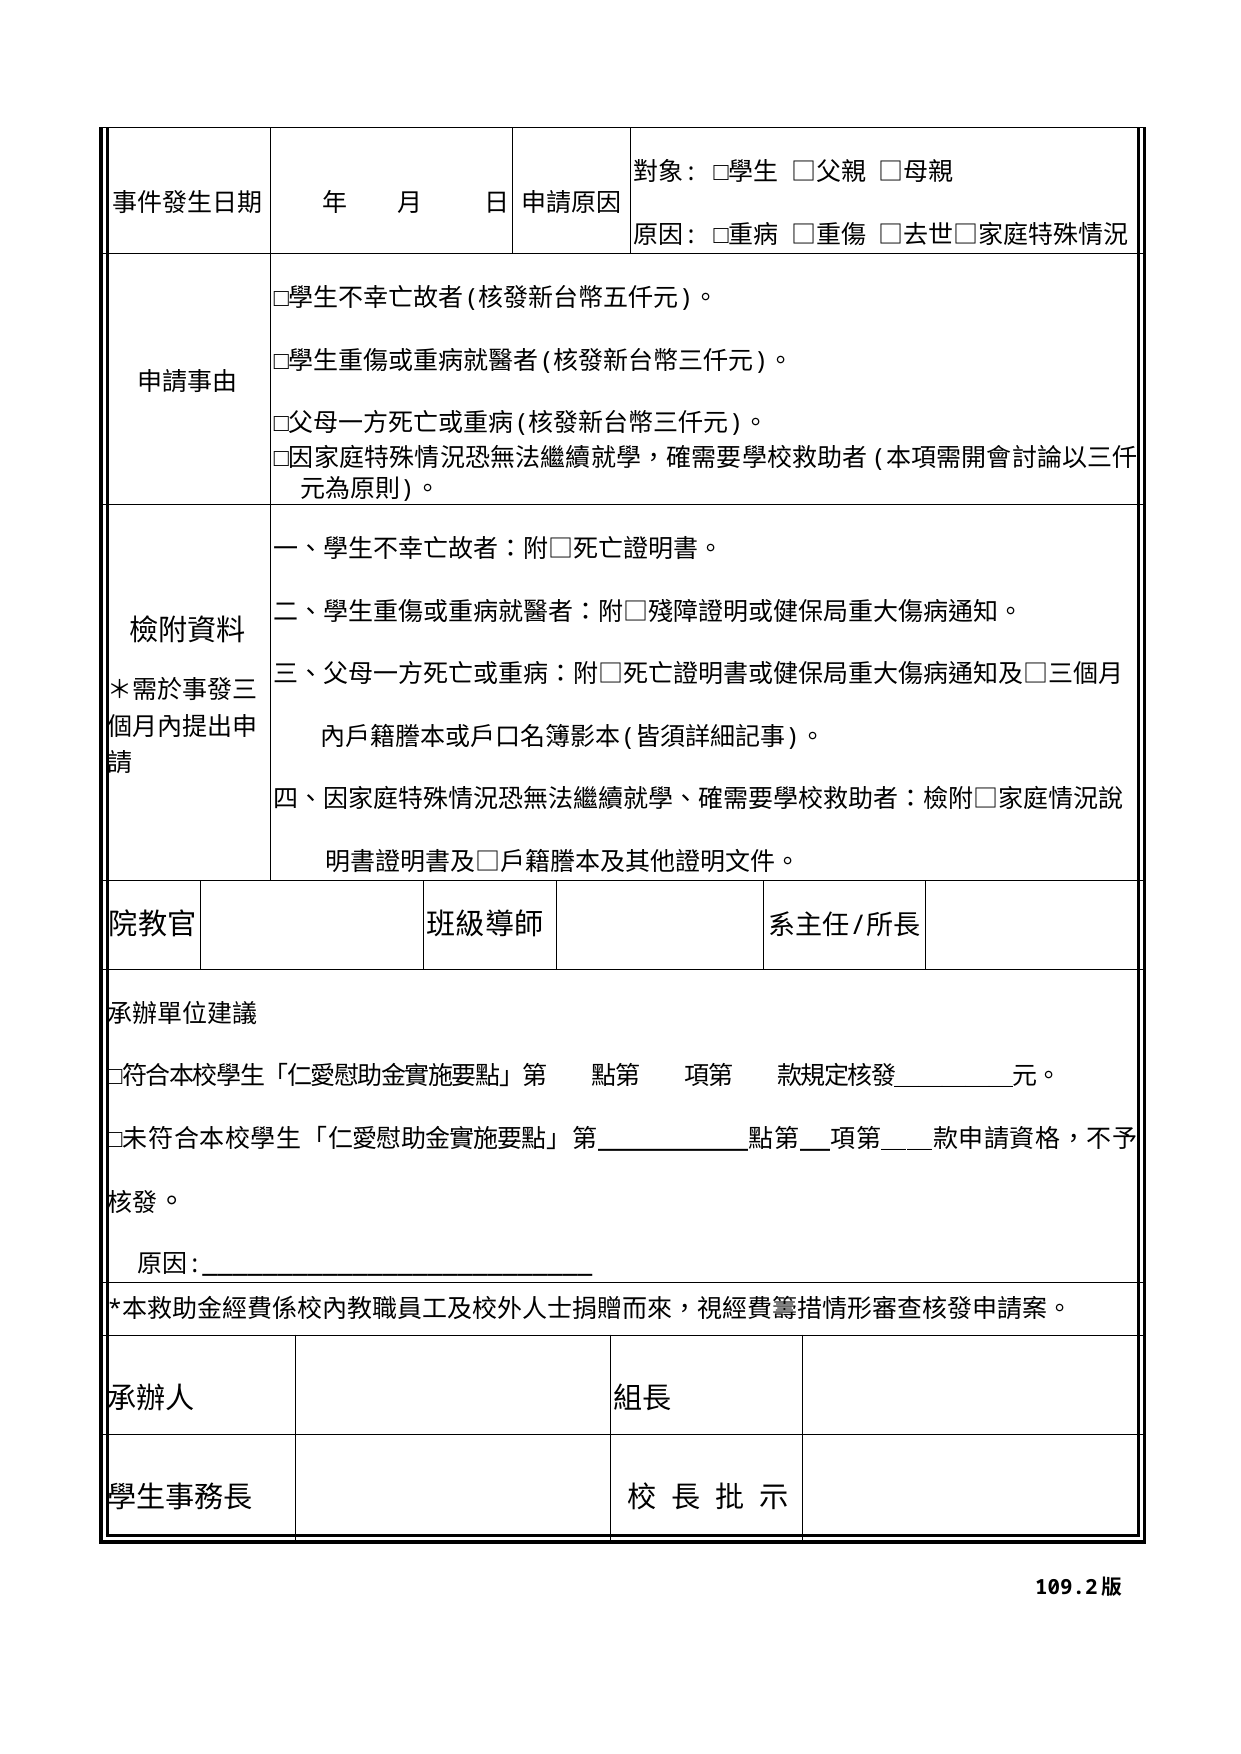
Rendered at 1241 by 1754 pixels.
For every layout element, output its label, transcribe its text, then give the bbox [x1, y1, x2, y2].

table_cell 一、學生不幸亡故者：附□死亡證明書。 二、學生重傷或重病就醫者：附□殘障證明或健保局重大傷病通知。 三、父母一方死亡或重病：附□死亡證明書或健保局重大傷病通知及□三個月內戶籍謄本或戶口名簿影本(皆須詳細記事)。 四、因家庭特殊情況恐無法繼續就學、確需要學校救助者：檢附□家庭情況說明書證明書及□戶籍謄本及其他證明文件。 [271, 505, 1137, 880]
table_cell 系主任/所長 [764, 881, 925, 969]
table_cell [557, 881, 763, 969]
table_cell 班級導師 [424, 881, 556, 969]
table_cell [296, 1435, 610, 1534]
table_cell *本救助金經費係校內教職員工及校外人士捐贈而來，視經費籌措情形審查核發申請案。 [109, 1283, 1137, 1334]
table_cell 事件發生日期 [109, 128, 270, 253]
table_cell 申請事由 [109, 254, 270, 504]
table_cell 組長 [611, 1336, 802, 1434]
table_cell [803, 1435, 1137, 1534]
table_cell [296, 1336, 610, 1434]
table_cell [926, 881, 1137, 969]
table_cell 院教官 [109, 881, 200, 969]
table_cell 申請原因 [513, 128, 630, 253]
text 109.2版 [118, 1544, 1122, 1606]
table_cell 年 月 日 [271, 128, 512, 253]
table_cell 校 長 批 示 [611, 1435, 802, 1534]
table_cell [803, 1336, 1137, 1434]
table_cell □學生不幸亡故者(核發新台幣五仟元)。 □學生重傷或重病就醫者(核發新台幣三仟元)。 □父母一方死亡或重病(核發新台幣三仟元)。 □因家庭特殊情況恐無法繼續就學，確需要學校救助者(本項需開會討論以三仟元為原則)。 [271, 254, 1137, 504]
table_cell 學生事務長 [109, 1435, 295, 1534]
table_cell 對象: □學生 □父親 □母親 原因: □重病 □重傷 □去世□家庭特殊情況 [631, 128, 1137, 253]
table_cell [201, 881, 423, 969]
table_cell 檢附資料 ＊需於事發三個月內提出申請 [109, 505, 270, 880]
table_cell 承辦單位建議 □符合本校學生「仁愛慰助金實施要點」第 點第 項第 款規定核發＿＿＿＿＿元。 □未符合本校學生「仁愛慰助金實施要點」第__________點第__項第＿＿款申請資格，不予核發。 原因:__________________________ [109, 970, 1137, 1282]
table_cell 承辦人 [109, 1336, 295, 1434]
